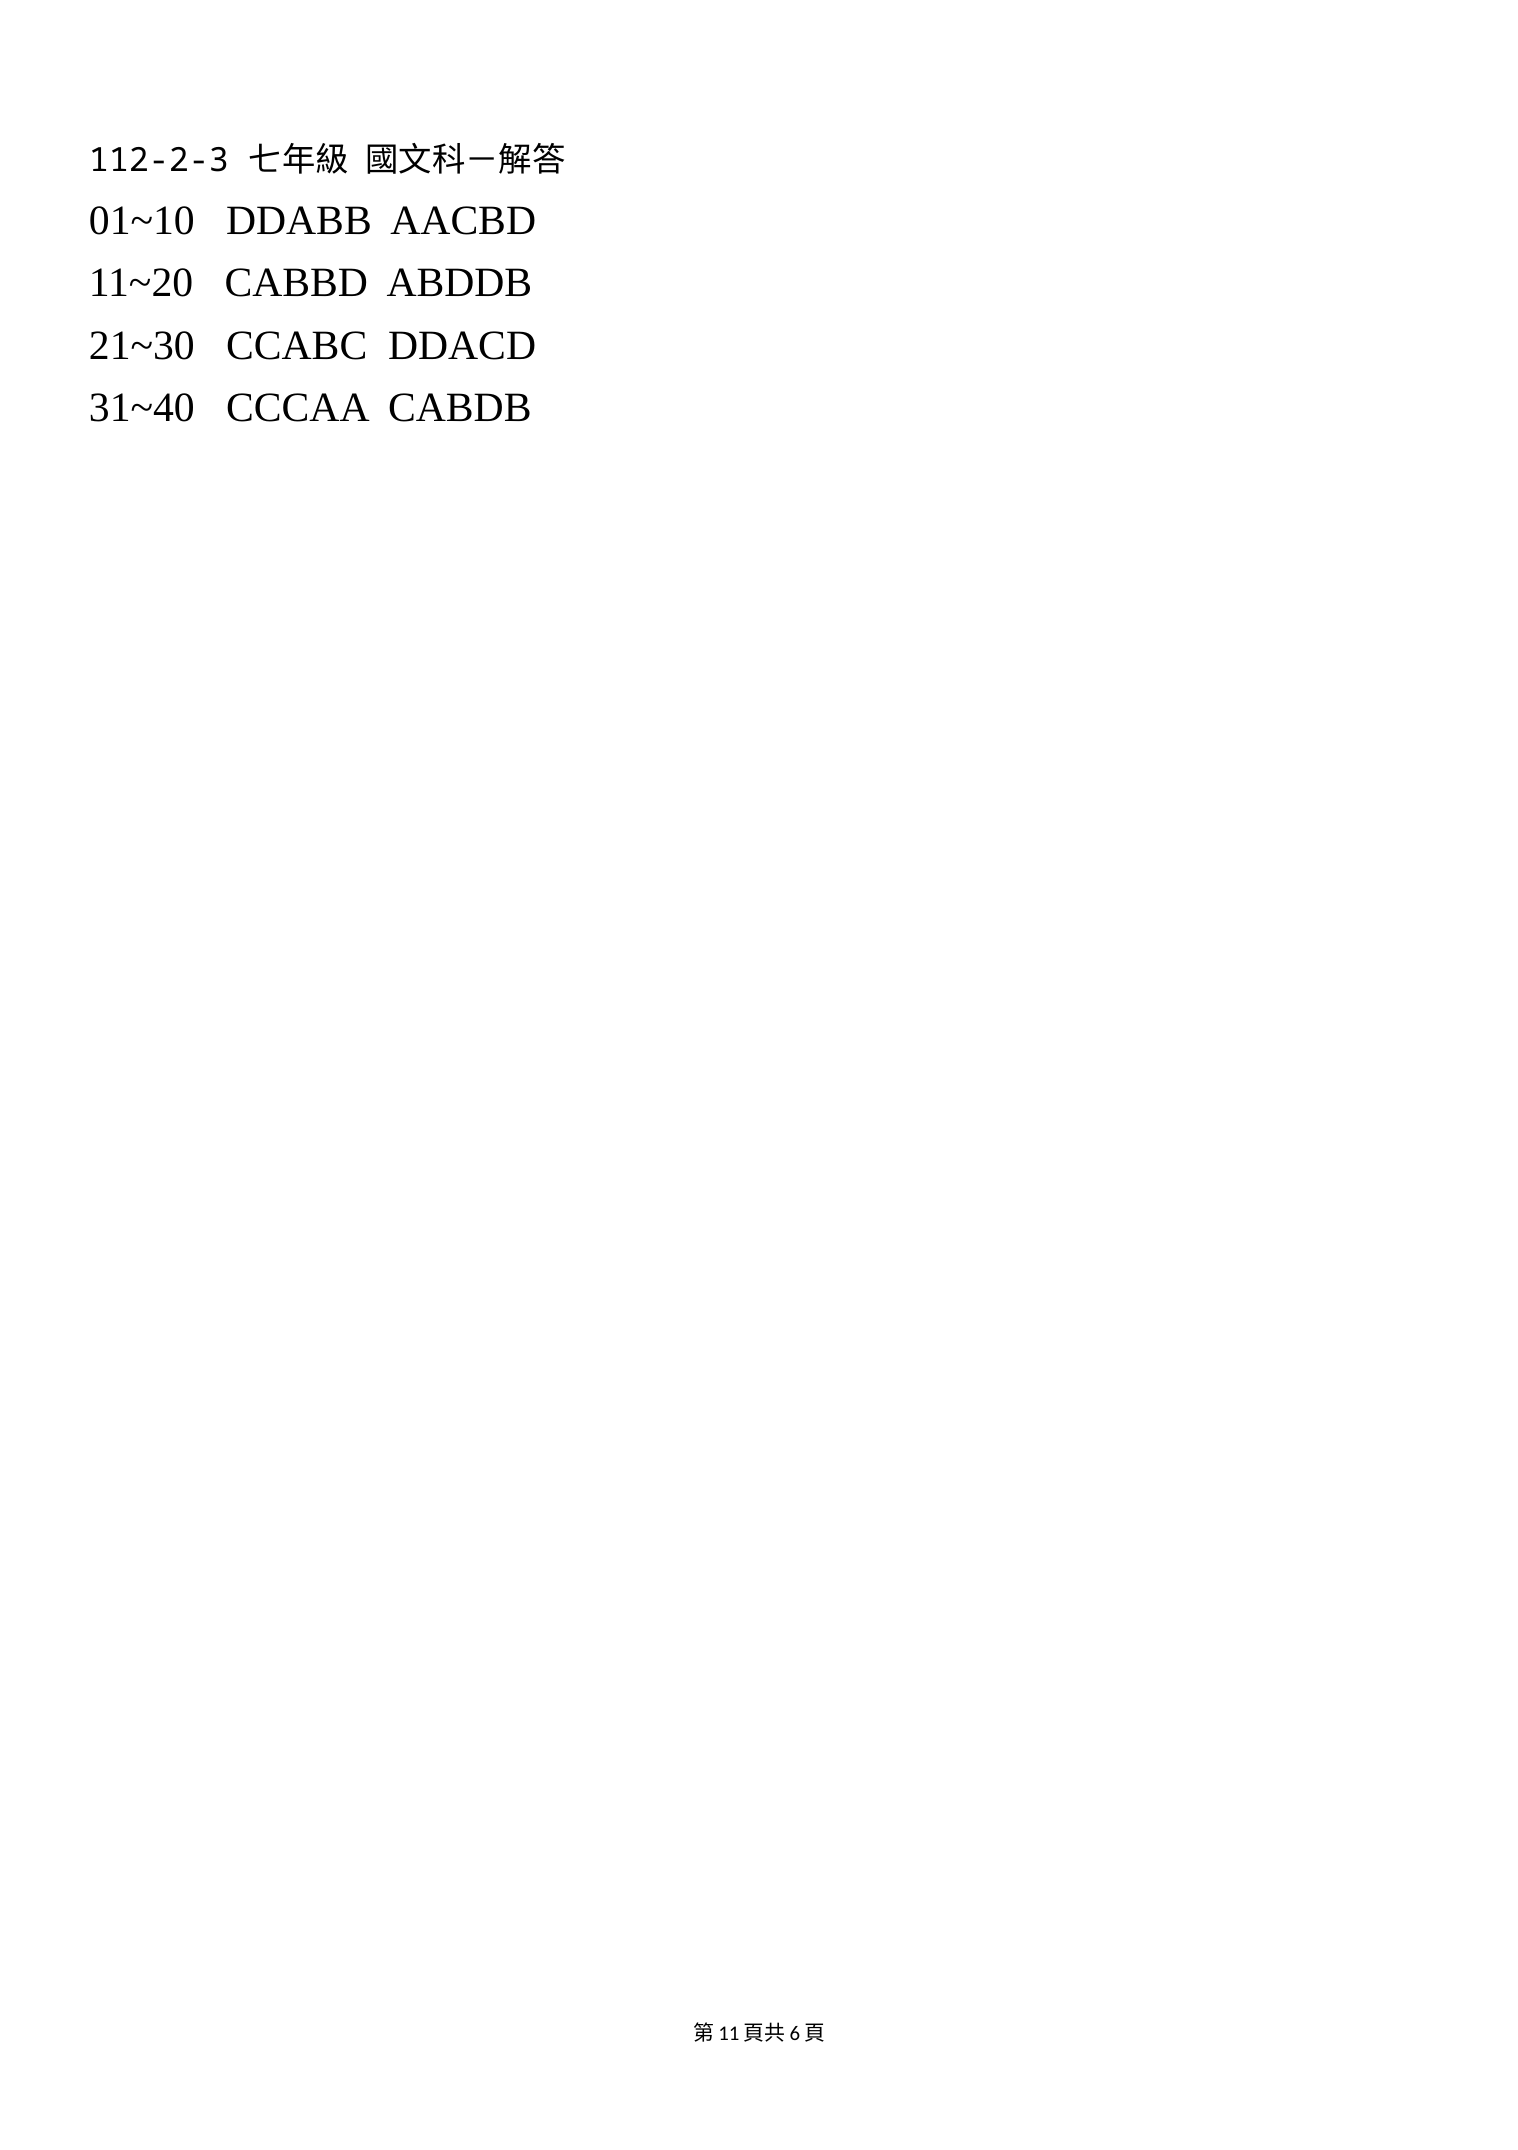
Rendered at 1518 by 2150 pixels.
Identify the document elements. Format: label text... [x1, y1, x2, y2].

text 01~10 DDABB AACBD [89, 177, 1429, 240]
text 21~30 CCABC DDACD [89, 302, 1429, 365]
text 31~40 CCCAA CABDB [89, 365, 1429, 427]
text 112-2-3 七年級 國文科－解答 [89, 115, 1429, 177]
text 11~20 CABBD ABDDB [89, 240, 1429, 302]
